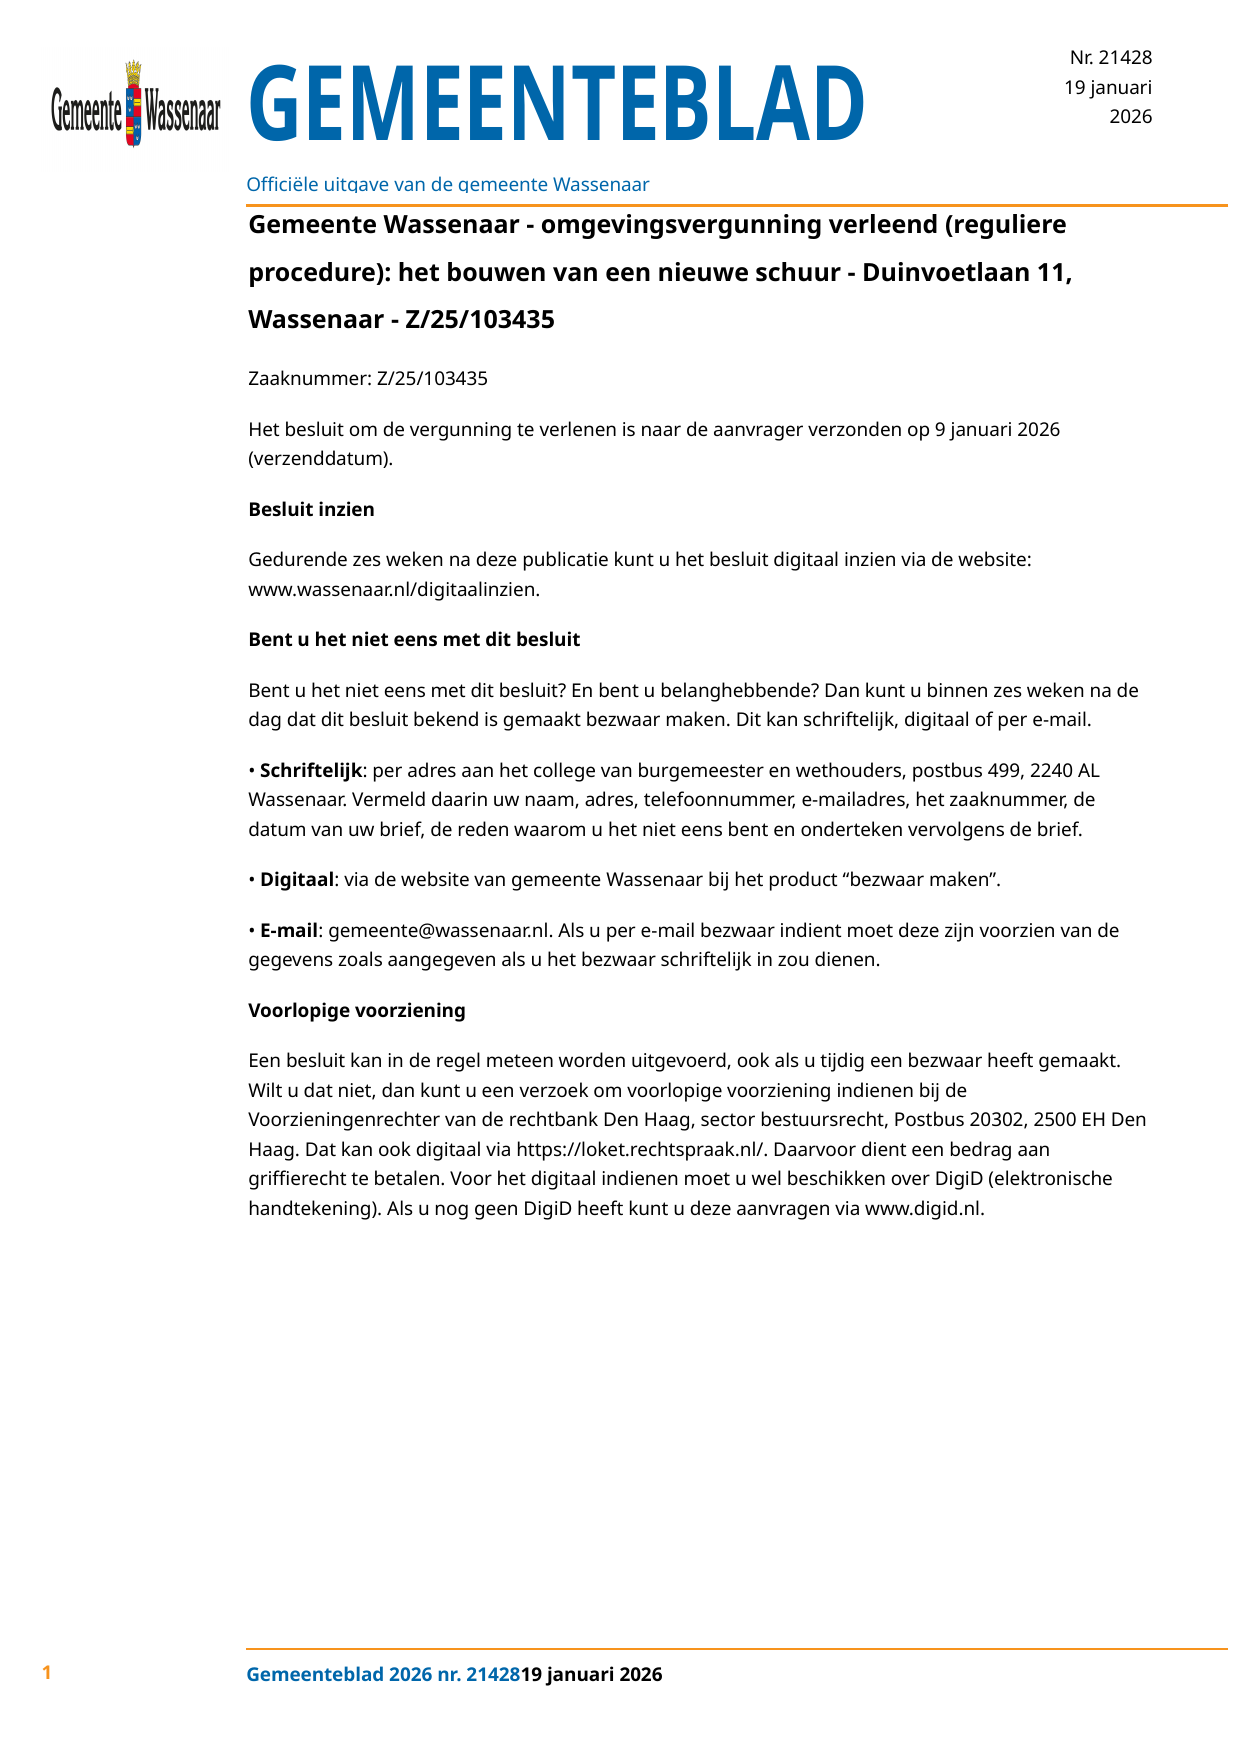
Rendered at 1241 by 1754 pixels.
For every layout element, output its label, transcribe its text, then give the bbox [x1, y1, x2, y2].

picture [41, 47, 231, 172]
text Voorlopige voorziening [248, 997, 1152, 1022]
text Een besluit kan in de regel meteen worden uitgevoerd, ook als u tijdig een bezwaar heeft gemaakt. Wilt u dat niet, dan kunt u een verzoek om voorlopige voorziening indienen bij de Voorzieningenrechter van de rechtbank Den Haag, sector bestuursrecht, Postbus 20302, 2500 EH Den Haag. Dat kan ook digitaal via https://loket.rechtspraak.nl/. Daarvoor dient een bedrag aan griffierecht te betalen. Voor het digitaal indienen moet u wel beschikken over DigiD (elektronische handtekening). Als u nog geen DigiD heeft kunt u deze aanvragen via www.digid.nl. [248, 1047, 1152, 1221]
text Gedurende zes weken na deze publicatie kunt u het besluit digitaal inzien via de website: www.wassenaar.nl/digitaalinzien. [248, 546, 1152, 602]
text Het besluit om de vergunning te verlenen is naar de aanvrager verzonden op 9 januari 2026 (verzenddatum). [248, 416, 1152, 471]
text Zaaknummer: Z/25/103435 [248, 366, 1152, 391]
text • Digitaal: via de website van gemeente Wassenaar bij het product “bezwaar maken”. [248, 866, 1152, 892]
text Besluit inzien [248, 496, 1152, 522]
text Bent u het niet eens met dit besluit [248, 626, 1152, 652]
text • E-mail: gemeente@wassenaar.nl. Als u per e-mail bezwaar indient moet deze zijn voorzien van de gegevens zoals aangegeven als u het bezwaar schriftelijk in zou dienen. [248, 917, 1152, 972]
text • Schriftelijk: per adres aan het college van burgemeester en wethouders, postbus 499, 2240 AL Wassenaar. Vermeld daarin uw naam, adres, telefoonnummer, e-mailadres, het zaaknummer, de datum van uw brief, de reden waarom u het niet eens bent en onderteken vervolgens de brief. [248, 757, 1152, 842]
text Bent u het niet eens met dit besluit? En bent u belanghebbende? Dan kunt u binnen zes weken na de dag dat dit besluit bekend is gemaakt bezwaar maken. Dit kan schriftelijk, digitaal of per e-mail. [248, 677, 1152, 732]
text Gemeente Wassenaar - omgevingsvergunning verleend (reguliere procedure): het bouwen van een nieuwe schuur - Duinvoetlaan 11, Wassenaar - Z/25/103435 [248, 207, 1152, 336]
